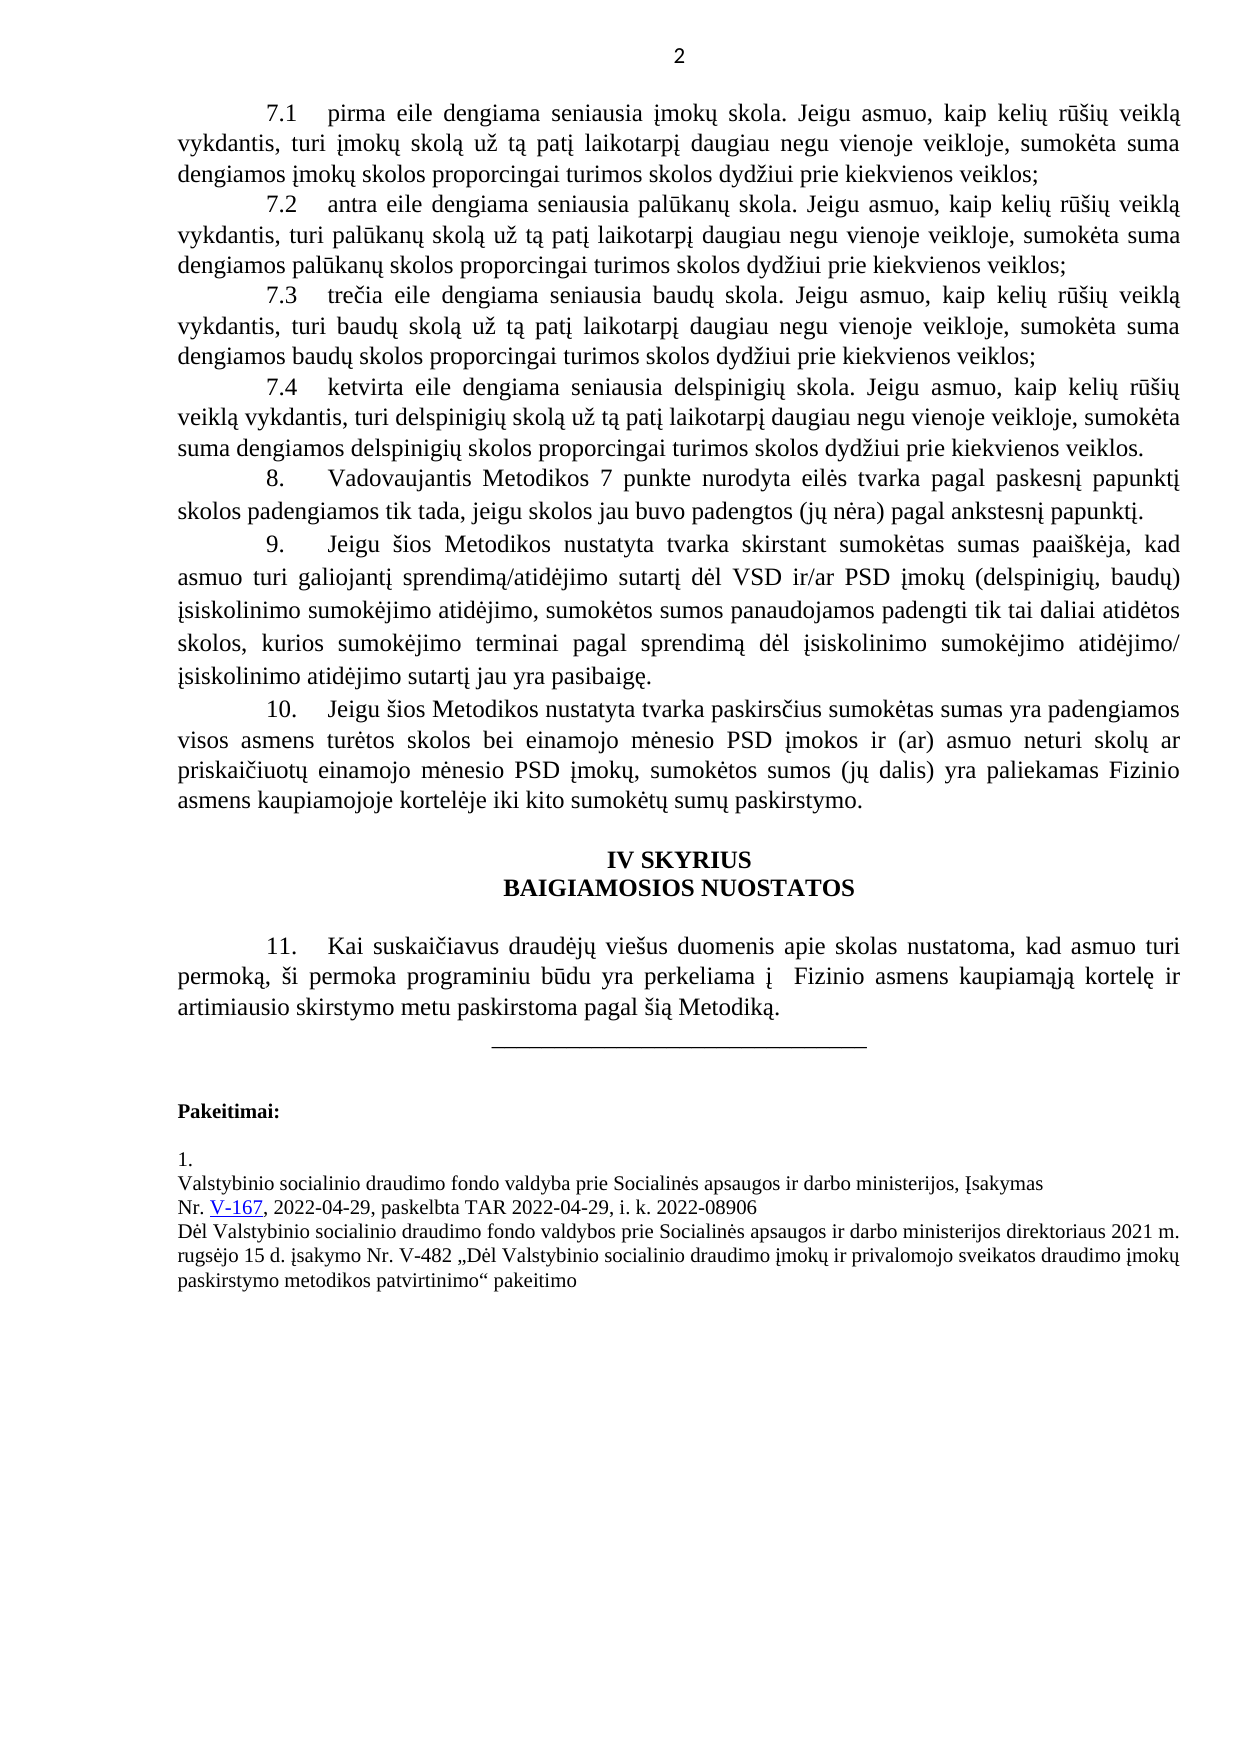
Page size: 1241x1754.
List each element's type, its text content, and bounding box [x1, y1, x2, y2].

text 1. [177, 1147, 1181, 1171]
text 7.4 ketvirta eile dengiama seniausia delspinigių skola. Jeigu asmuo, kaip kelių rūšių veiklą vykdantis, turi delspinigių skolą už tą patį laikotarpį daugiau negu vienoje veikloje, sumokėta suma dengiamos delspinigių skolos proporcingai turimos skolos dydžiui prie kiekvienos veiklos. [177, 372, 1181, 461]
text 10. Jeigu šios Metodikos nustatyta tvarka paskirsčius sumokėtas sumas yra padengiamos visos asmens turėtos skolos bei einamojo mėnesio PSD įmokos ir (ar) asmuo neturi skolų ar priskaičiuotų einamojo mėnesio PSD įmokų, sumokėtos sumos (jų dalis) yra paliekamas Fizinio asmens kaupiamojoje kortelėje iki kito sumokėtų sumų paskirstymo. [177, 694, 1181, 814]
text 11. Kai suskaičiavus draudėjų viešus duomenis apie skolas nustatoma, kad asmuo turi permoką, ši permoka programiniu būdu yra perkeliama į Fizinio asmens kaupiamąją kortelę ir artimiausio skirstymo metu paskirstoma pagal šią Metodiką. [177, 931, 1181, 1021]
text ______________________________ [177, 1022, 1181, 1051]
text 7.3 trečia eile dengiama seniausia baudų skola. Jeigu asmuo, kaip kelių rūšių veiklą vykdantis, turi baudų skolą už tą patį laikotarpį daugiau negu vienoje veikloje, sumokėta suma dengiamos baudų skolos proporcingai turimos skolos dydžiui prie kiekvienos veiklos; [177, 281, 1181, 370]
text 8. Vadovaujantis Metodikos 7 punkte nurodyta eilės tvarka pagal paskesnį papunktį skolos padengiamos tik tada, jeigu skolos jau buvo padengtos (jų nėra) pagal ankstesnį papunktį. [177, 463, 1181, 525]
text Pakeitimai: [177, 1099, 1181, 1123]
text BAIGIAMOSIOS NUOSTATOS [177, 873, 1181, 902]
text 7.2 antra eile dengiama seniausia palūkanų skola. Jeigu asmuo, kaip kelių rūšių veiklą vykdantis, turi palūkanų skolą už tą patį laikotarpį daugiau negu vienoje veikloje, sumokėta suma dengiamos palūkanų skolos proporcingai turimos skolos dydžiui prie kiekvienos veiklos; [177, 189, 1181, 279]
text IV SKYRIUS [177, 845, 1181, 873]
text 9. Jeigu šios Metodikos nustatyta tvarka skirstant sumokėtas sumas paaiškėja, kad asmuo turi galiojantį sprendimą/atidėjimo sutartį dėl VSD ir/ar PSD įmokų (delspinigių, baudų) įsiskolinimo sumokėjimo atidėjimo, sumokėtos sumos panaudojamos padengti tik tai daliai atidėtos skolos, kurios sumokėjimo terminai pagal sprendimą dėl įsiskolinimo sumokėjimo atidėjimo/ įsiskolinimo atidėjimo sutartį jau yra pasibaigę. [177, 529, 1181, 690]
text 7.1 pirma eile dengiama seniausia įmokų skola. Jeigu asmuo, kaip kelių rūšių veiklą vykdantis, turi įmokų skolą už tą patį laikotarpį daugiau negu vienoje veikloje, sumokėta suma dengiamos įmokų skolos proporcingai turimos skolos dydžiui prie kiekvienos veiklos; [177, 98, 1181, 188]
text Valstybinio socialinio draudimo fondo valdyba prie Socialinės apsaugos ir darbo ministerijos, Įsakymas [177, 1171, 1181, 1195]
text Nr. V-167, 2022-04-29, paskelbta TAR 2022-04-29, i. k. 2022-08906 [177, 1195, 1181, 1219]
text Dėl Valstybinio socialinio draudimo fondo valdybos prie Socialinės apsaugos ir darbo ministerijos direktoriaus 2021 m. rugsėjo 15 d. įsakymo Nr. V-482 „Dėl Valstybinio socialinio draudimo įmokų ir privalomojo sveikatos draudimo įmokų paskirstymo metodikos patvirtinimo“ pakeitimo [177, 1219, 1181, 1292]
